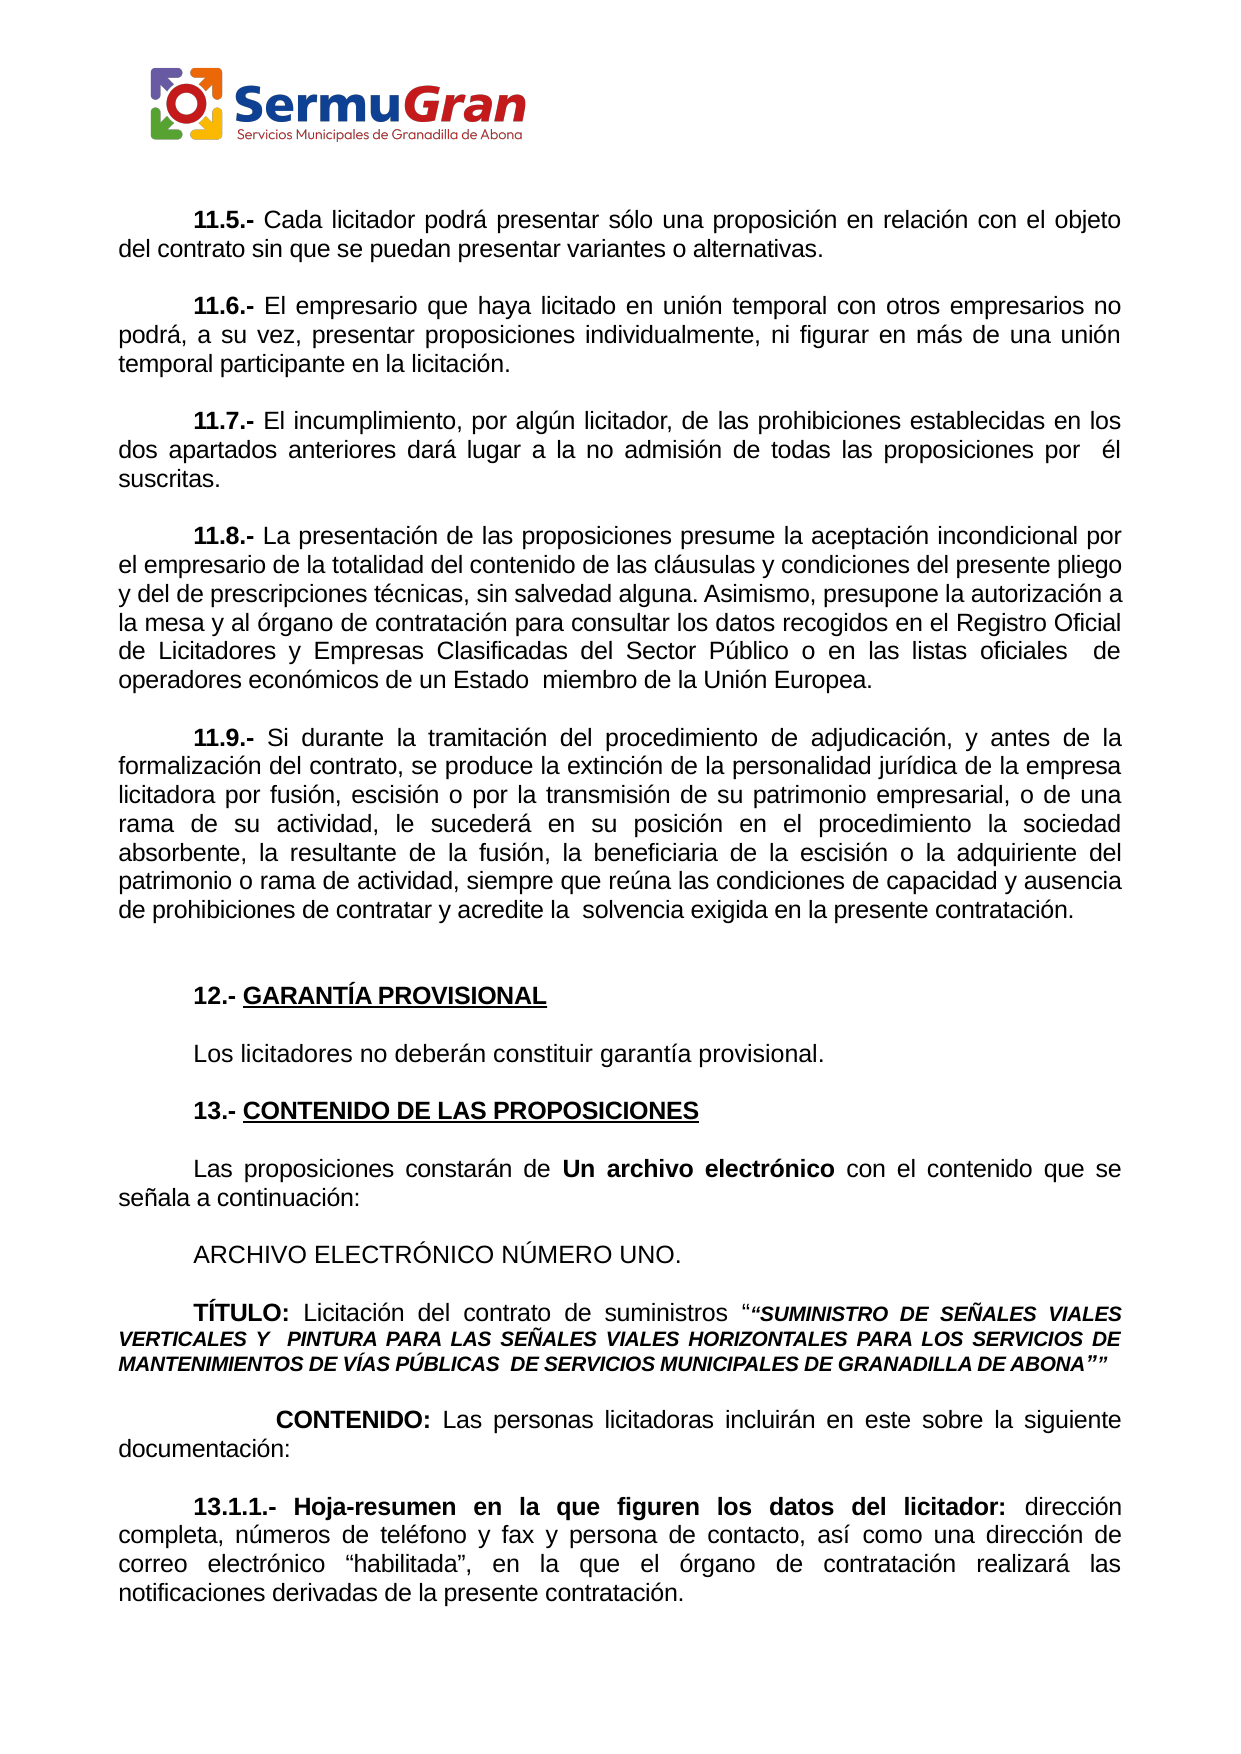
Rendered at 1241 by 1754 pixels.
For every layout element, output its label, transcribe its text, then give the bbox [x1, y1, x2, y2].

picture [133, 83, 543, 123]
text Los licitadores no deberán constituir garantía provisional. [118, 1039, 1122, 1068]
text 11.5.- Cada licitador podrá presentar sólo una proposición en relación con el objeto del contrato sin que se puedan presentar variantes o alternativas. [118, 205, 1122, 263]
text 11.6.- El empresario que haya licitado en unión temporal con otros empresarios no podrá, a su vez, presentar proposiciones individualmente, ni figurar en más de una unión temporal participante en la licitación. [118, 291, 1122, 378]
text 11.9.- Si durante la tramitación del procedimiento de adjudicación, y antes de la formalización del contrato, se produce la extinción de la personalidad jurídica de la empresa licitadora por fusión, escisión o por la transmisión de su patrimonio empresarial, o de una rama de su actividad, le sucederá en su posición en el procedimiento la sociedad absorbente, la resultante de la fusión, la beneficiaria de la escisión o la adquiriente del patrimonio o rama de actividad, siempre que reúna las condiciones de capacidad y ausencia de prohibiciones de contratar y acredite la solvencia exigida en la presente contratación. [118, 723, 1122, 924]
text 11.7.- El incumplimiento, por algún licitador, de las prohibiciones establecidas en los dos apartados anteriores dará lugar a la no admisión de todas las proposiciones por él suscritas. [118, 406, 1122, 493]
text 13.- CONTENIDO DE LAS PROPOSICIONES [118, 1096, 1122, 1125]
text 11.8.- La presentación de las proposiciones presume la aceptación incondicional por el empresario de la totalidad del contenido de las cláusulas y condiciones del presente pliego y del de prescripciones técnicas, sin salvedad alguna. Asimismo, presupone la autorización a la mesa y al órgano de contratación para consultar los datos recogidos en el Registro Oficial de Licitadores y Empresas Clasificadas del Sector Público o en las listas oficiales de operadores económicos de un Estado miembro de la Unión Europea. [118, 521, 1122, 694]
text 12.- GARANTÍA PROVISIONAL [118, 981, 1122, 1010]
text ARCHIVO ELECTRÓNICO NÚMERO UNO. [118, 1240, 1122, 1269]
text Las proposiciones constarán de Un archivo electrónico con el contenido que se señala a continuación: [118, 1154, 1122, 1211]
text CONTENIDO: Las personas licitadoras incluirán en este sobre la siguiente documentación: [118, 1405, 1122, 1463]
text 13.1.1.- Hoja-resumen en la que figuren los datos del licitador: dirección completa, números de teléfono y fax y persona de contacto, así como una dirección de correo electrónico “habilitada”, en la que el órgano de contratación realizará las notificaciones derivadas de la presente contratación. [118, 1492, 1122, 1607]
text TÍTULO: Licitación del contrato de suministros ““SUMINISTRO DE SEÑALES VIALES VERTICALES Y PINTURA PARA LAS SEÑALES VIALES HORIZONTALES PARA LOS SERVICIOS DE MANTENIMIENTOS DE VÍAS PÚBLICAS DE SERVICIOS MUNICIPALES DE GRANADILLA DE ABONA”” [118, 1298, 1122, 1377]
